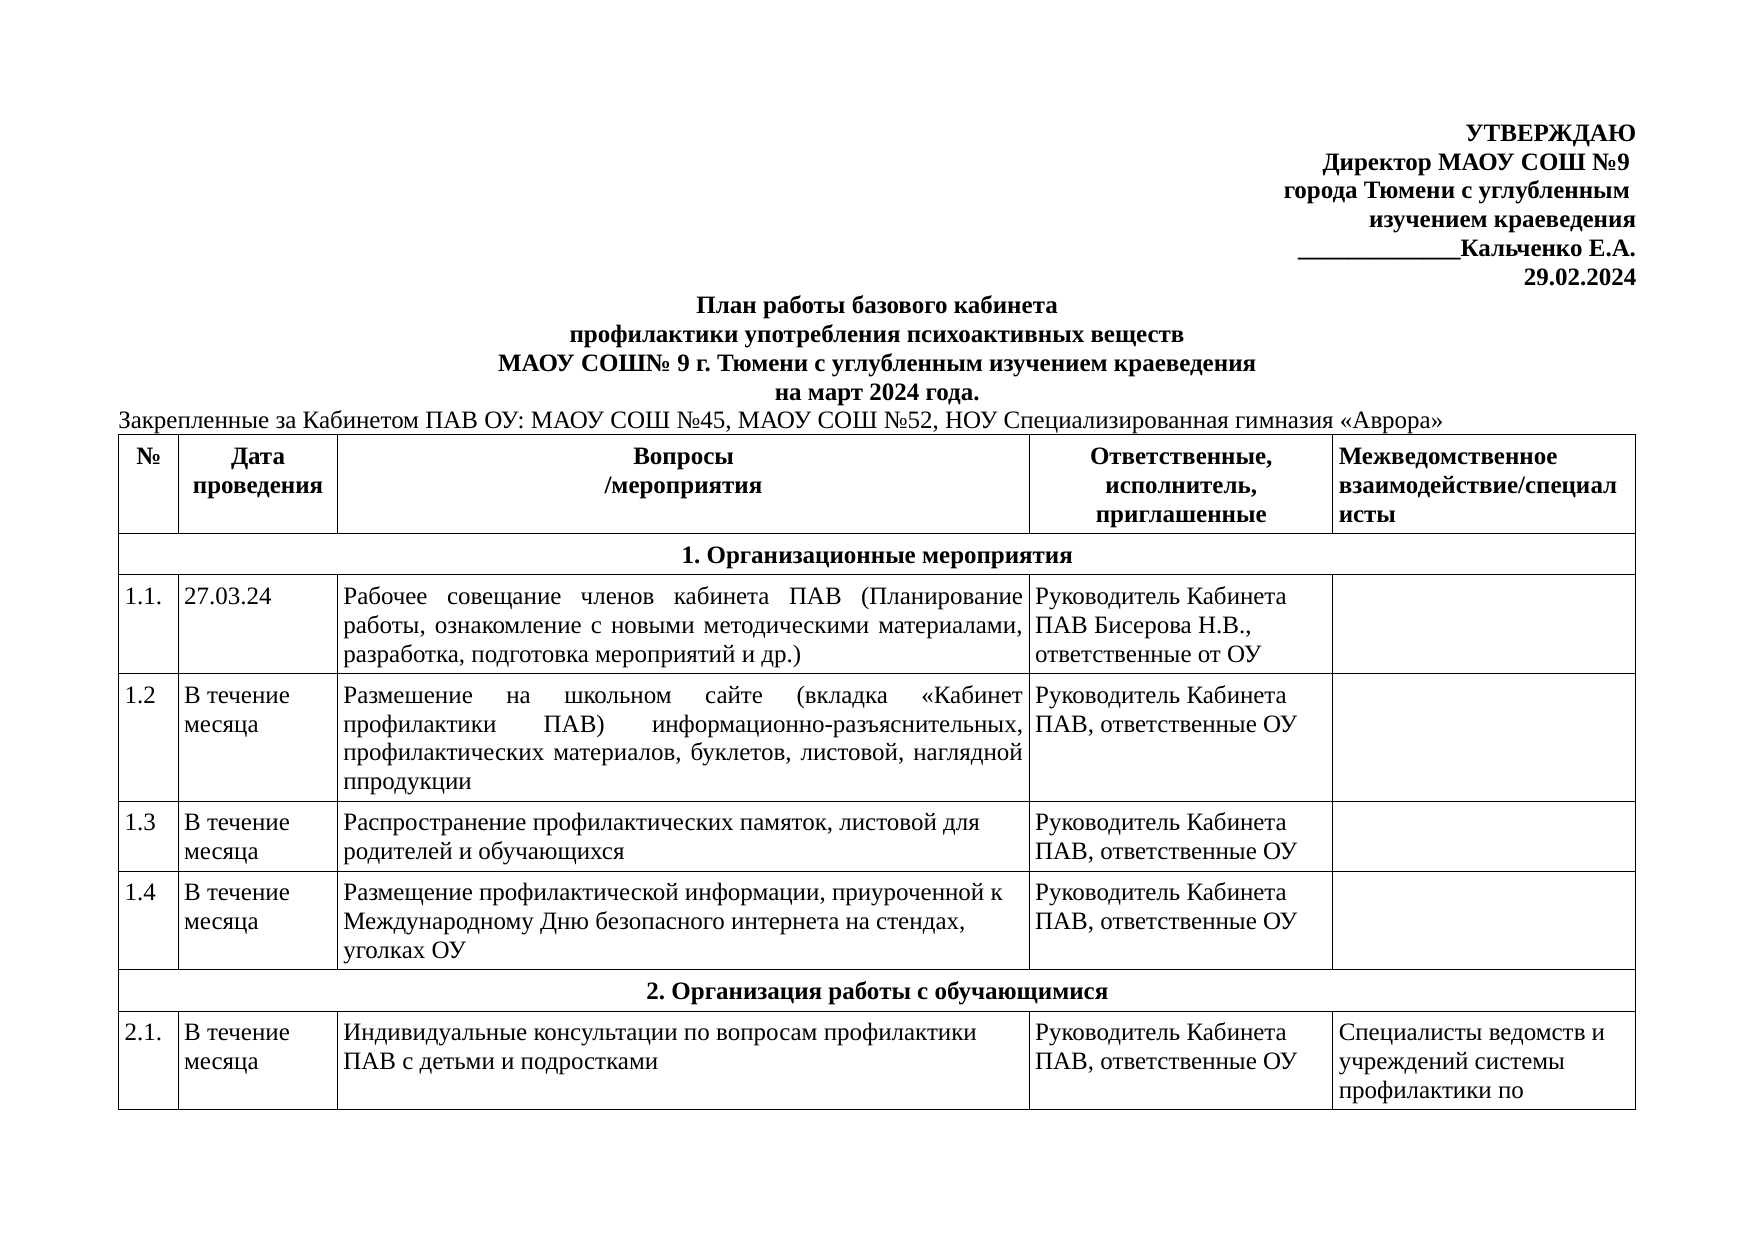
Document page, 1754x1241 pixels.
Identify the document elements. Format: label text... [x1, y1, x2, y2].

table_cell Руководитель Кабинета ПАВ, ответственные ОУ [1030, 1012, 1332, 1109]
text УТВЕРЖДАЮ [118, 118, 1636, 147]
table_cell Размещение профилактической информации, приуроченной к Международному Дню безопасного интернета на стендах, уголках ОУ [338, 872, 1029, 969]
table_cell [1333, 802, 1635, 871]
table_cell Рабочее совещание членов кабинета ПАВ (Планирование работы, ознакомление с новыми методическими материалами, разработка, подготовка мероприятий и др.) [338, 575, 1029, 673]
table_cell 1.3 [119, 802, 178, 871]
table_cell В течение месяца [179, 674, 337, 801]
table_cell В течение месяца [179, 1012, 337, 1109]
table_cell В течение месяца [179, 872, 337, 969]
table_cell [1333, 872, 1635, 969]
text на март 2024 года. [118, 377, 1636, 406]
table_cell [1333, 674, 1635, 801]
table_cell 2. Организация работы с обучающимися [119, 970, 1635, 1011]
table_cell Руководитель Кабинета ПАВ, ответственные ОУ [1030, 872, 1332, 969]
table_header Межведомственное взаимодействие/специалисты [1333, 435, 1635, 533]
table_header № [119, 435, 178, 533]
table_header Вопросы /мероприятия [338, 435, 1029, 533]
table_cell В течение месяца [179, 802, 337, 871]
table_cell Руководитель Кабинета ПАВ, ответственные ОУ [1030, 802, 1332, 871]
text МАОУ СОШ№ 9 г. Тюмени с углубленным изучением краеведения [118, 348, 1636, 377]
table_cell Индивидуальные консультации по вопросам профилактики ПАВ с детьми и подростками [338, 1012, 1029, 1109]
table_cell Специалисты ведомств и учреждений системы профилактики по [1333, 1012, 1635, 1109]
table_cell 1.1. [119, 575, 178, 673]
table_cell 1. Организационные мероприятия [119, 534, 1635, 574]
text города Тюмени с углубленным [118, 176, 1636, 204]
table_cell 1.4 [119, 872, 178, 969]
text изучением краеведения [118, 204, 1636, 233]
table_cell 27.03.24 [179, 575, 337, 673]
text 29.02.2024 [118, 262, 1636, 291]
table_cell 2.1. [119, 1012, 178, 1109]
table_cell Распространение профилактических памяток, листовой для родителей и обучающихся [338, 802, 1029, 871]
text Закрепленные за Кабинетом ПАВ ОУ: МАОУ СОШ №45, МАОУ СОШ №52, НОУ Специализированная гимназия «Аврора» [118, 406, 1636, 434]
table_cell 1.2 [119, 674, 178, 801]
table_header Дата проведения [179, 435, 337, 533]
text _____________Кальченко Е.А. [118, 233, 1636, 262]
table_cell Размешение на школьном сайте (вкладка «Кабинет профилактики ПАВ) информационно-разъяснительных, профилактических материалов, буклетов, листовой, наглядной ппродукции [338, 674, 1029, 801]
text Директор МАОУ СОШ №9 [118, 147, 1636, 176]
table_cell [1333, 575, 1635, 673]
table_header Ответственные, исполнитель, приглашенные [1030, 435, 1332, 533]
text План работы базового кабинета [118, 291, 1636, 319]
text профилактики употребления психоактивных веществ [118, 319, 1636, 348]
table_cell Руководитель Кабинета ПАВ Бисерова Н.В., ответственные от ОУ [1030, 575, 1332, 673]
table_cell Руководитель Кабинета ПАВ, ответственные ОУ [1030, 674, 1332, 801]
